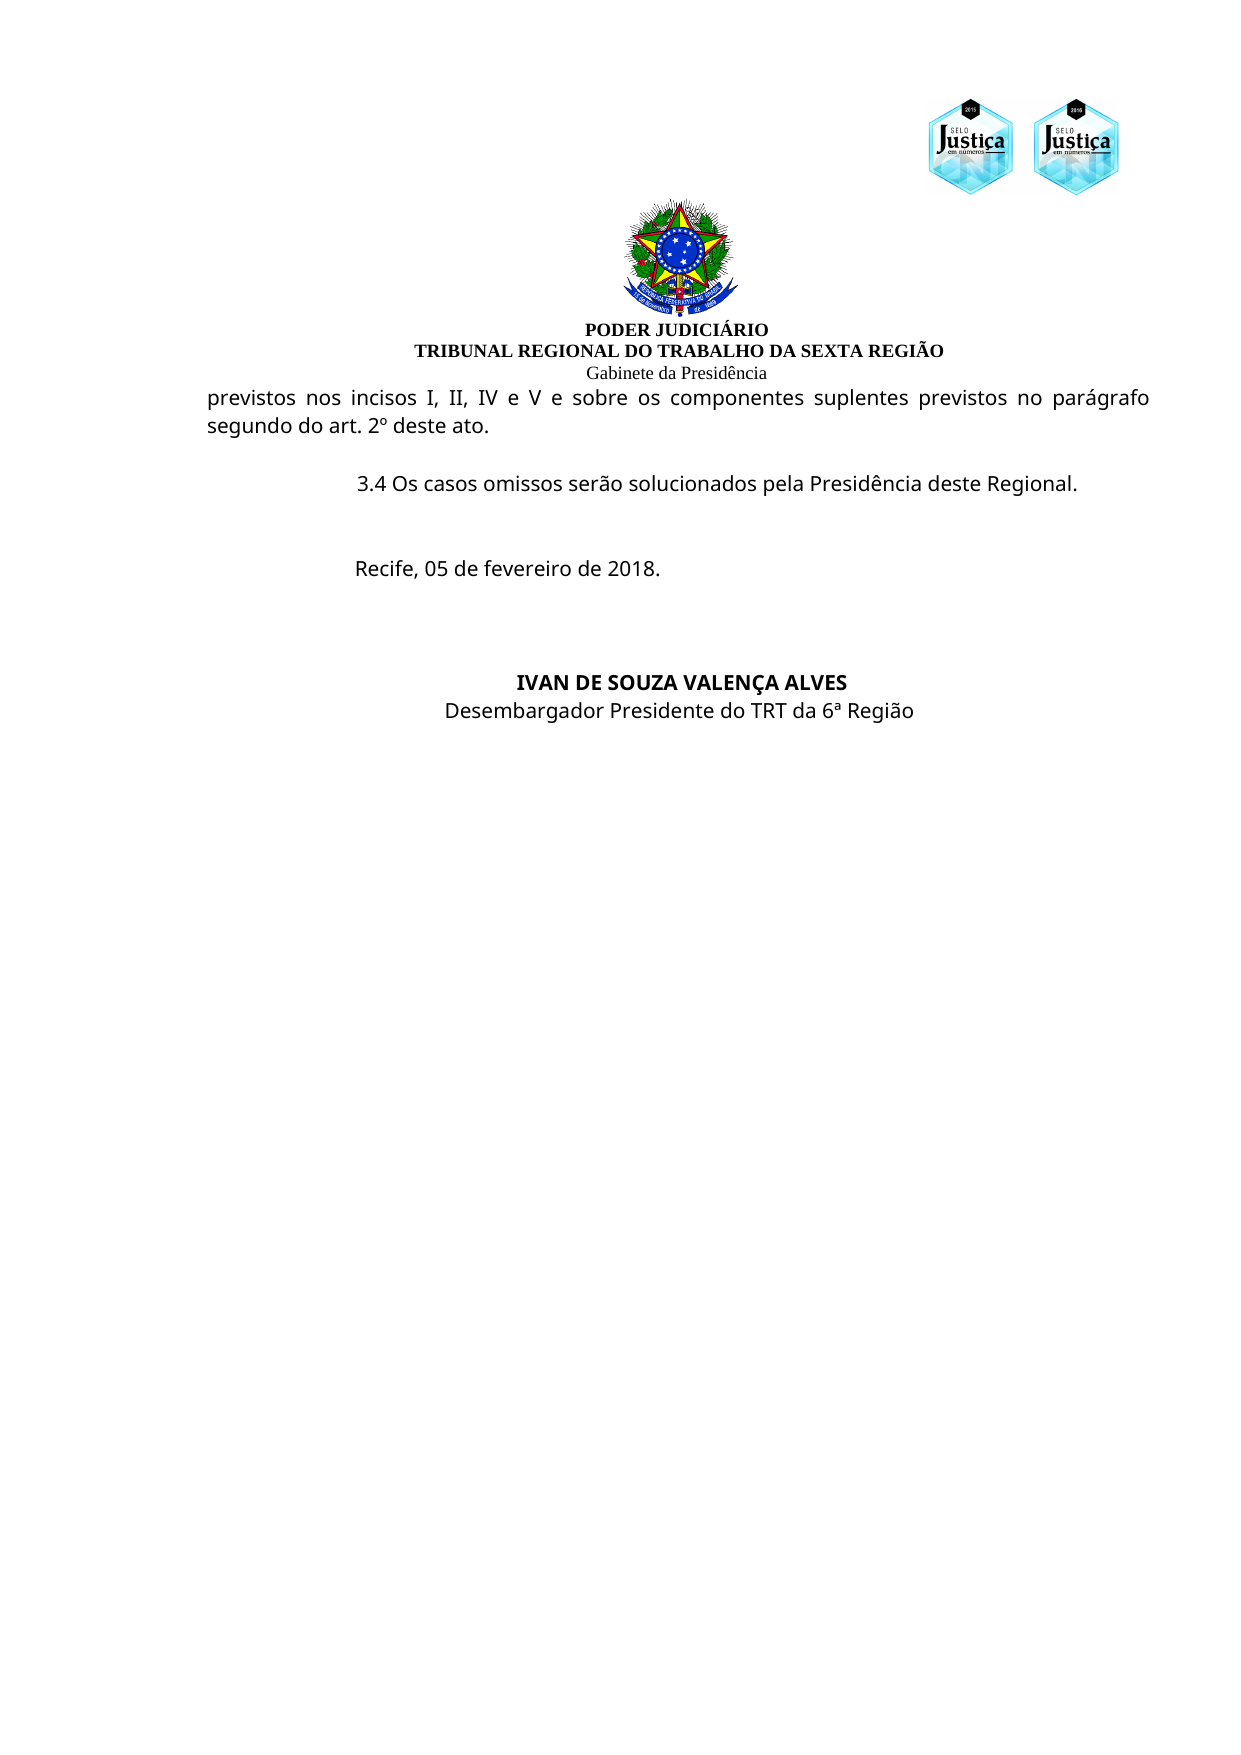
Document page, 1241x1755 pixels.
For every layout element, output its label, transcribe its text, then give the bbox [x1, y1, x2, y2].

text 3.4 Os casos omissos serão solucionados pela Presidência deste Regional. [207, 469, 1152, 497]
text IVAN DE SOUZA VALENÇA ALVES [207, 668, 1152, 697]
text previstos nos incisos I, II, IV e V e sobre os componentes suplentes previstos no parágrafo segundo do art. 2º deste ato. [207, 383, 1152, 440]
text Recife, 05 de fevereiro de 2018. [207, 554, 1152, 583]
text Desembargador Presidente do TRT da 6ª Região [207, 697, 1152, 725]
